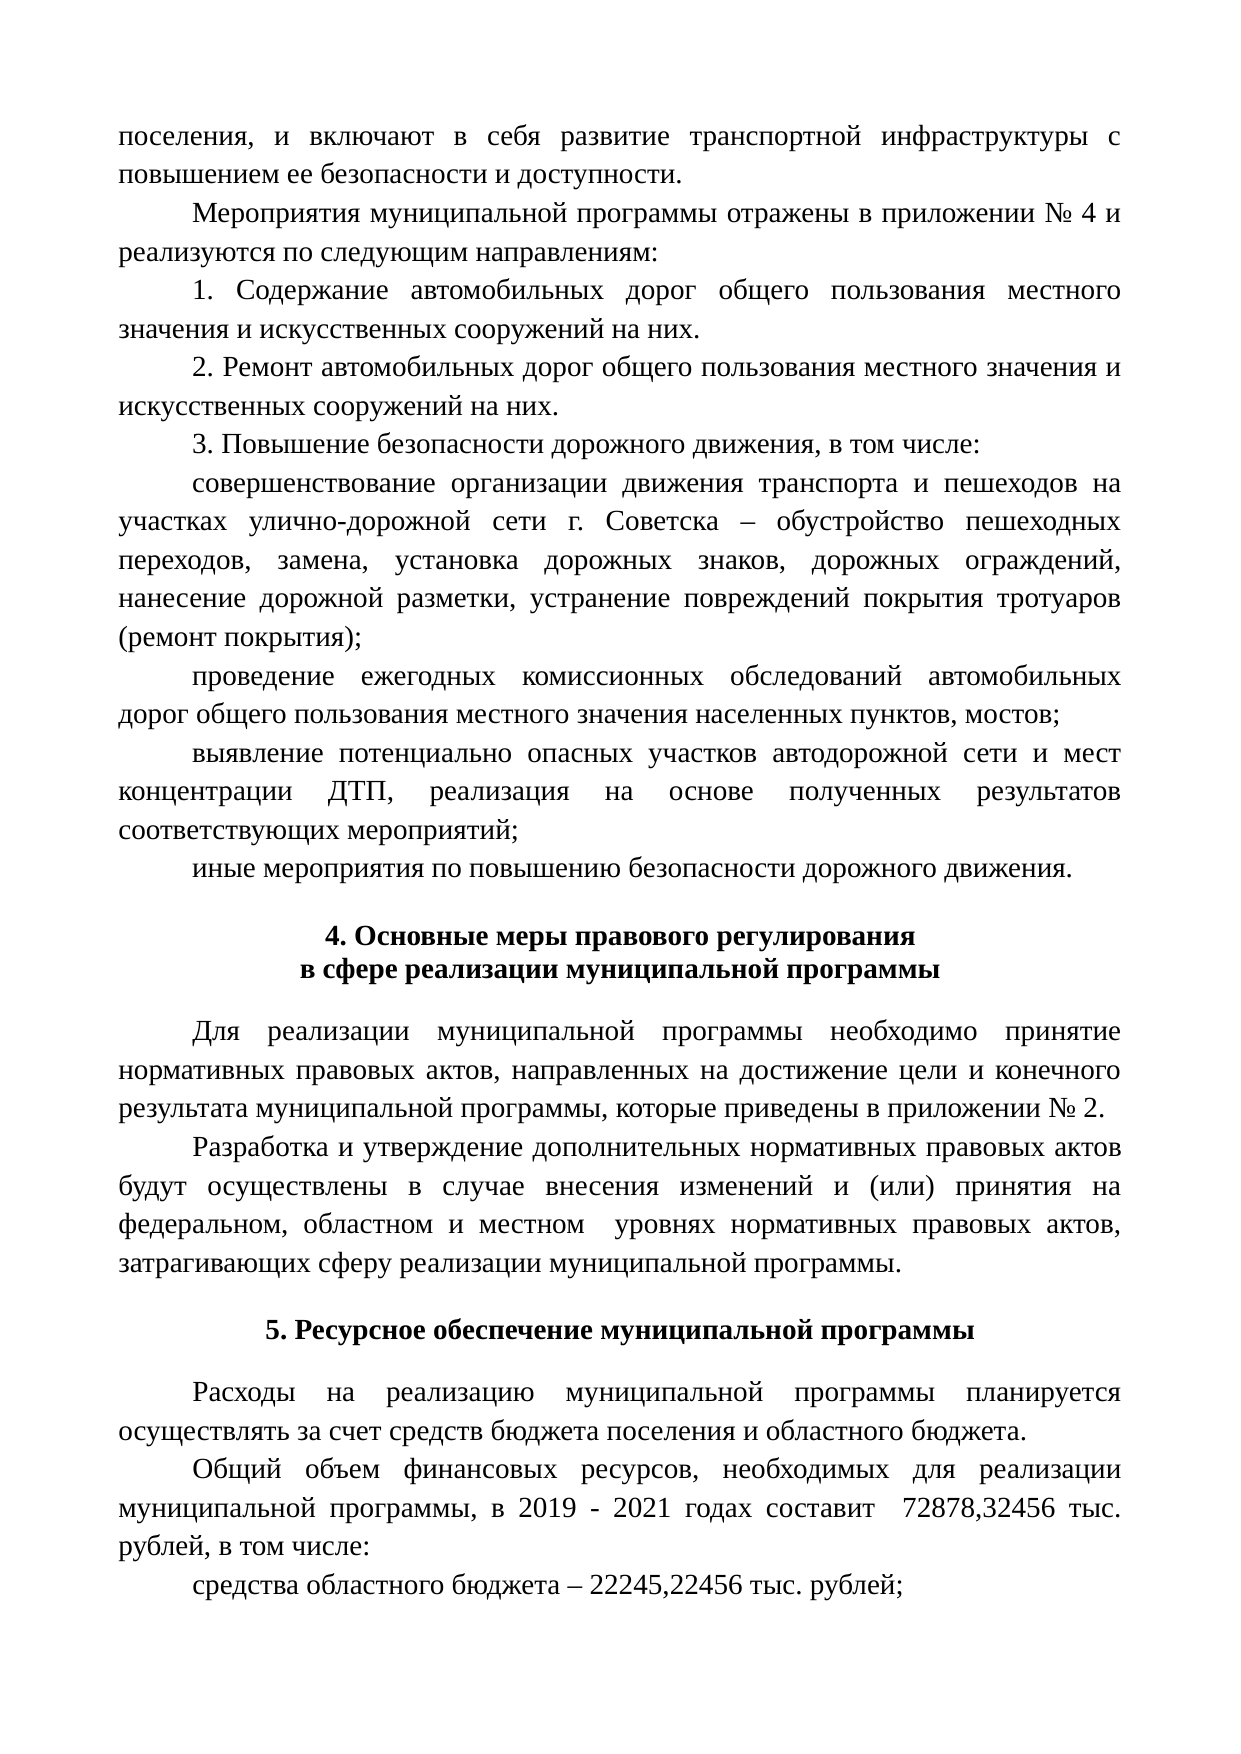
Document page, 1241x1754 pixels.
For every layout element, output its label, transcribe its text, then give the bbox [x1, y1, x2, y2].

text 4. Основные меры правового регулирования [118, 918, 1122, 951]
text 5. Ресурсное обеспечение муниципальной программы [118, 1312, 1122, 1346]
text в сфере реализации муниципальной программы [118, 951, 1122, 985]
text Разработка и утверждение дополнительных нормативных правовых актов будут осуществлены в случае внесения изменений и (или) принятия на федеральном, областном и местном уровнях нормативных правовых актов, затрагивающих сферу реализации муниципальной программы. [118, 1129, 1122, 1278]
text Общий объем финансовых ресурсов, необходимых для реализации муниципальной программы, в 2019 - 2021 годах составит 72878,32456 тыс. рублей, в том числе: [118, 1451, 1122, 1562]
text выявление потенциально опасных участков автодорожной сети и мест концентрации ДТП, реализация на основе полученных результатов соответствующих мероприятий; [118, 735, 1122, 845]
text поселения, и включают в себя развитие транспортной инфраструктуры с повышением ее безопасности и доступности. [118, 118, 1122, 190]
text средства областного бюджета – 22245,22456 тыс. рублей; [118, 1567, 1122, 1601]
text иные мероприятия по повышению безопасности дорожного движения. [118, 850, 1122, 884]
text проведение ежегодных комиссионных обследований автомобильных дорог общего пользования местного значения населенных пунктов, мостов; [118, 658, 1122, 730]
text 3. Повышение безопасности дорожного движения, в том числе: [118, 426, 1122, 460]
text 1. Содержание автомобильных дорог общего пользования местного значения и искусственных сооружений на них. [118, 272, 1122, 344]
text Для реализации муниципальной программы необходимо принятие нормативных правовых актов, направленных на достижение цели и конечного результата муниципальной программы, которые приведены в приложении № 2. [118, 1013, 1122, 1124]
text совершенствование организации движения транспорта и пешеходов на участках улично-дорожной сети г. Советска – обустройство пешеходных переходов, замена, установка дорожных знаков, дорожных ограждений, нанесение дорожной разметки, устранение повреждений покрытия тротуаров (ремонт покрытия); [118, 465, 1122, 653]
text Мероприятия муниципальной программы отражены в приложении № 4 и реализуются по следующим направлениям: [118, 195, 1122, 267]
text 2. Ремонт автомобильных дорог общего пользования местного значения и искусственных сооружений на них. [118, 349, 1122, 421]
text Расходы на реализацию муниципальной программы планируется осуществлять за счет средств бюджета поселения и областного бюджета. [118, 1374, 1122, 1446]
